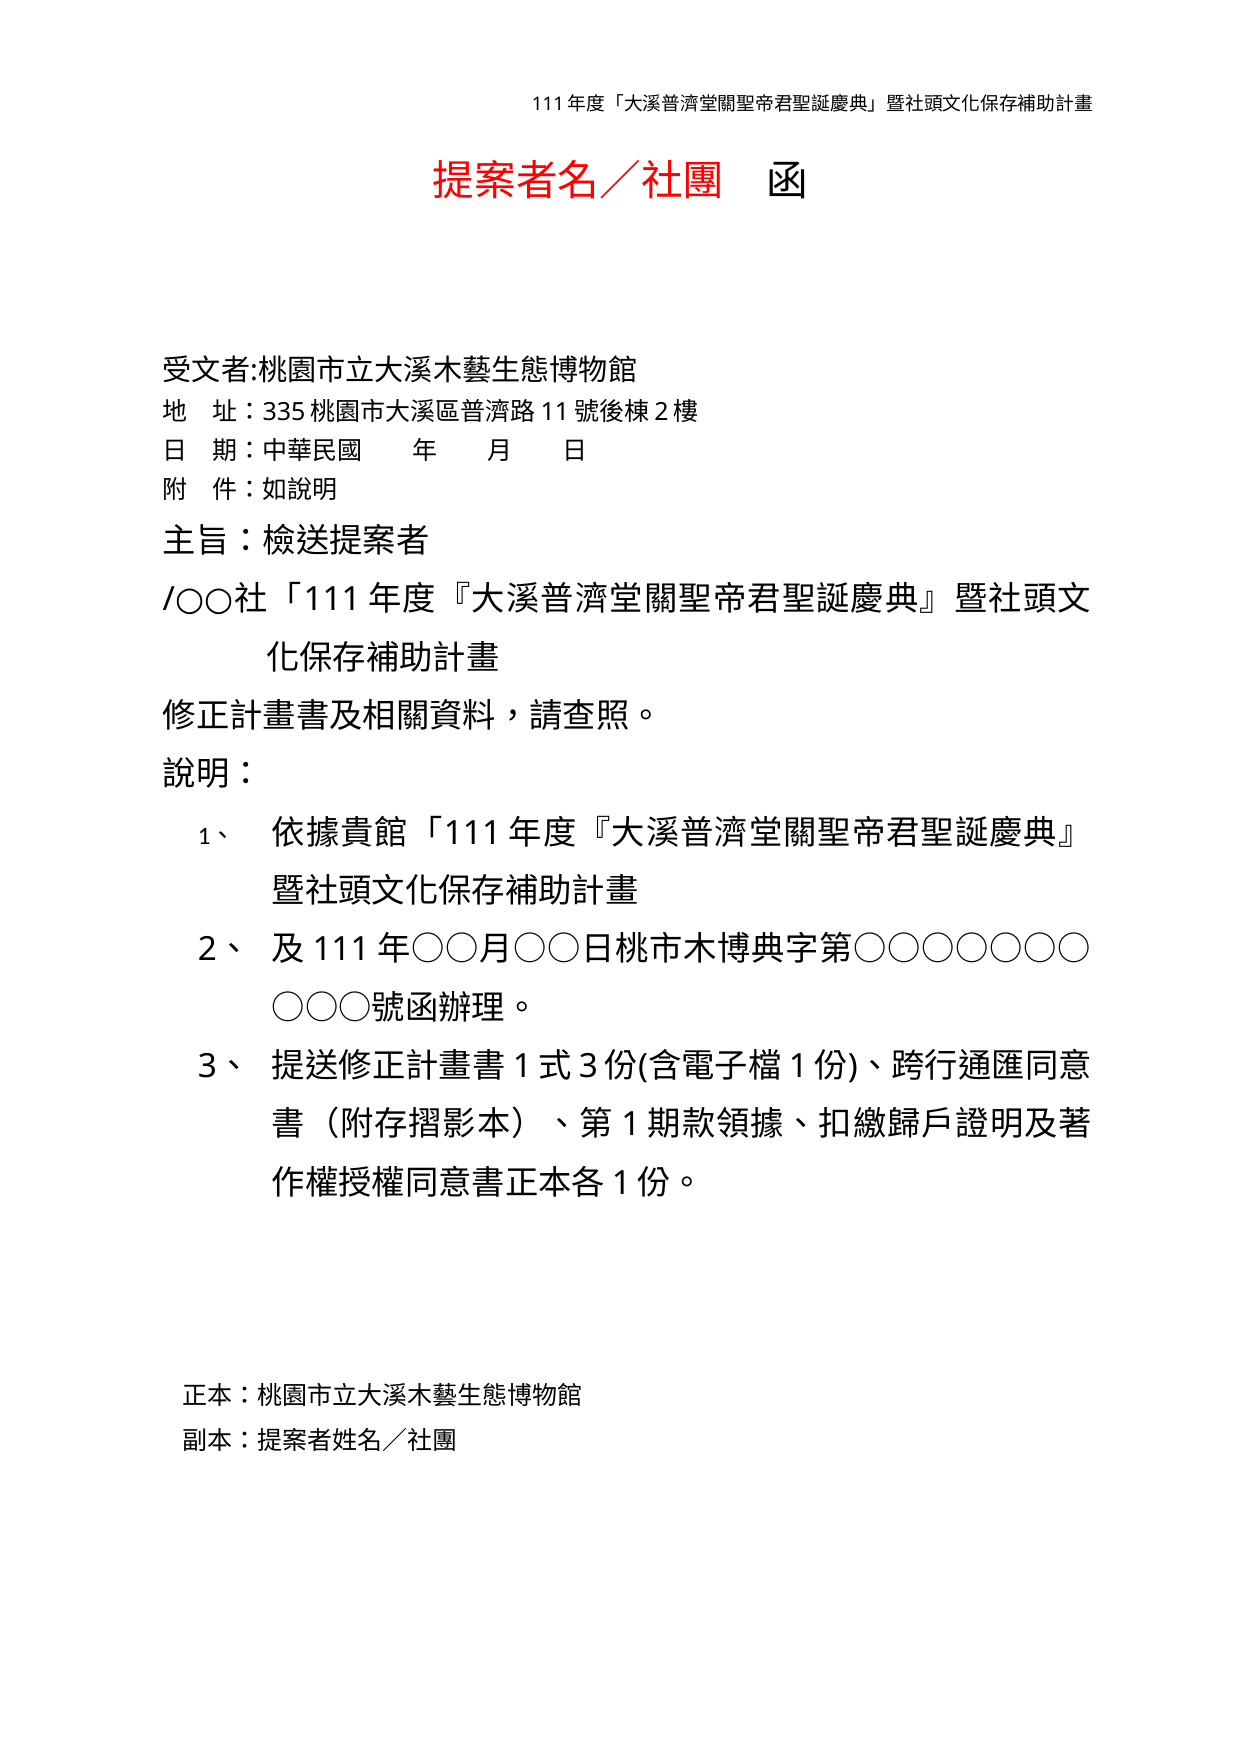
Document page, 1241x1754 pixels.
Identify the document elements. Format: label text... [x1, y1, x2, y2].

list 依據貴館「111年度『大溪普濟堂關聖帝君聖誕慶典』暨社頭文化保存補助計畫 [198, 797, 1092, 914]
list 提送修正計畫書1式3份(含電子檔1份)、跨行通匯同意書（附存摺影本）、第1期款領據、扣繳歸戶證明及著作權授權同意書正本各1份。 [198, 1031, 1092, 1206]
text 地 址：335桃園市大溪區普濟路11號後棟2樓 [162, 392, 1092, 428]
text 主旨：檢送提案者 [162, 506, 1092, 564]
text 附 件：如說明 [162, 469, 1092, 506]
text 副本：提案者姓名／社團 [162, 1416, 1092, 1458]
text 正本：桃園市立大溪木藝生態博物館 [162, 1371, 1092, 1413]
text 日 期：中華民國 年 月 日 [162, 431, 1092, 467]
list 及111年○○月○○日桃市木博典字第○○○○○○○○○○號函辦理。 [198, 914, 1092, 1031]
text /○○社「111年度『大溪普濟堂關聖帝君聖誕慶典』暨社頭文化保存補助計畫 [162, 564, 1092, 681]
text 說明： [162, 739, 1092, 797]
text 提案者名／社團 函 [148, 156, 1092, 206]
text 修正計畫書及相關資料，請查照。 [162, 681, 1092, 739]
text 受文者:桃園市立大溪木藝生態博物館 [162, 346, 1092, 389]
